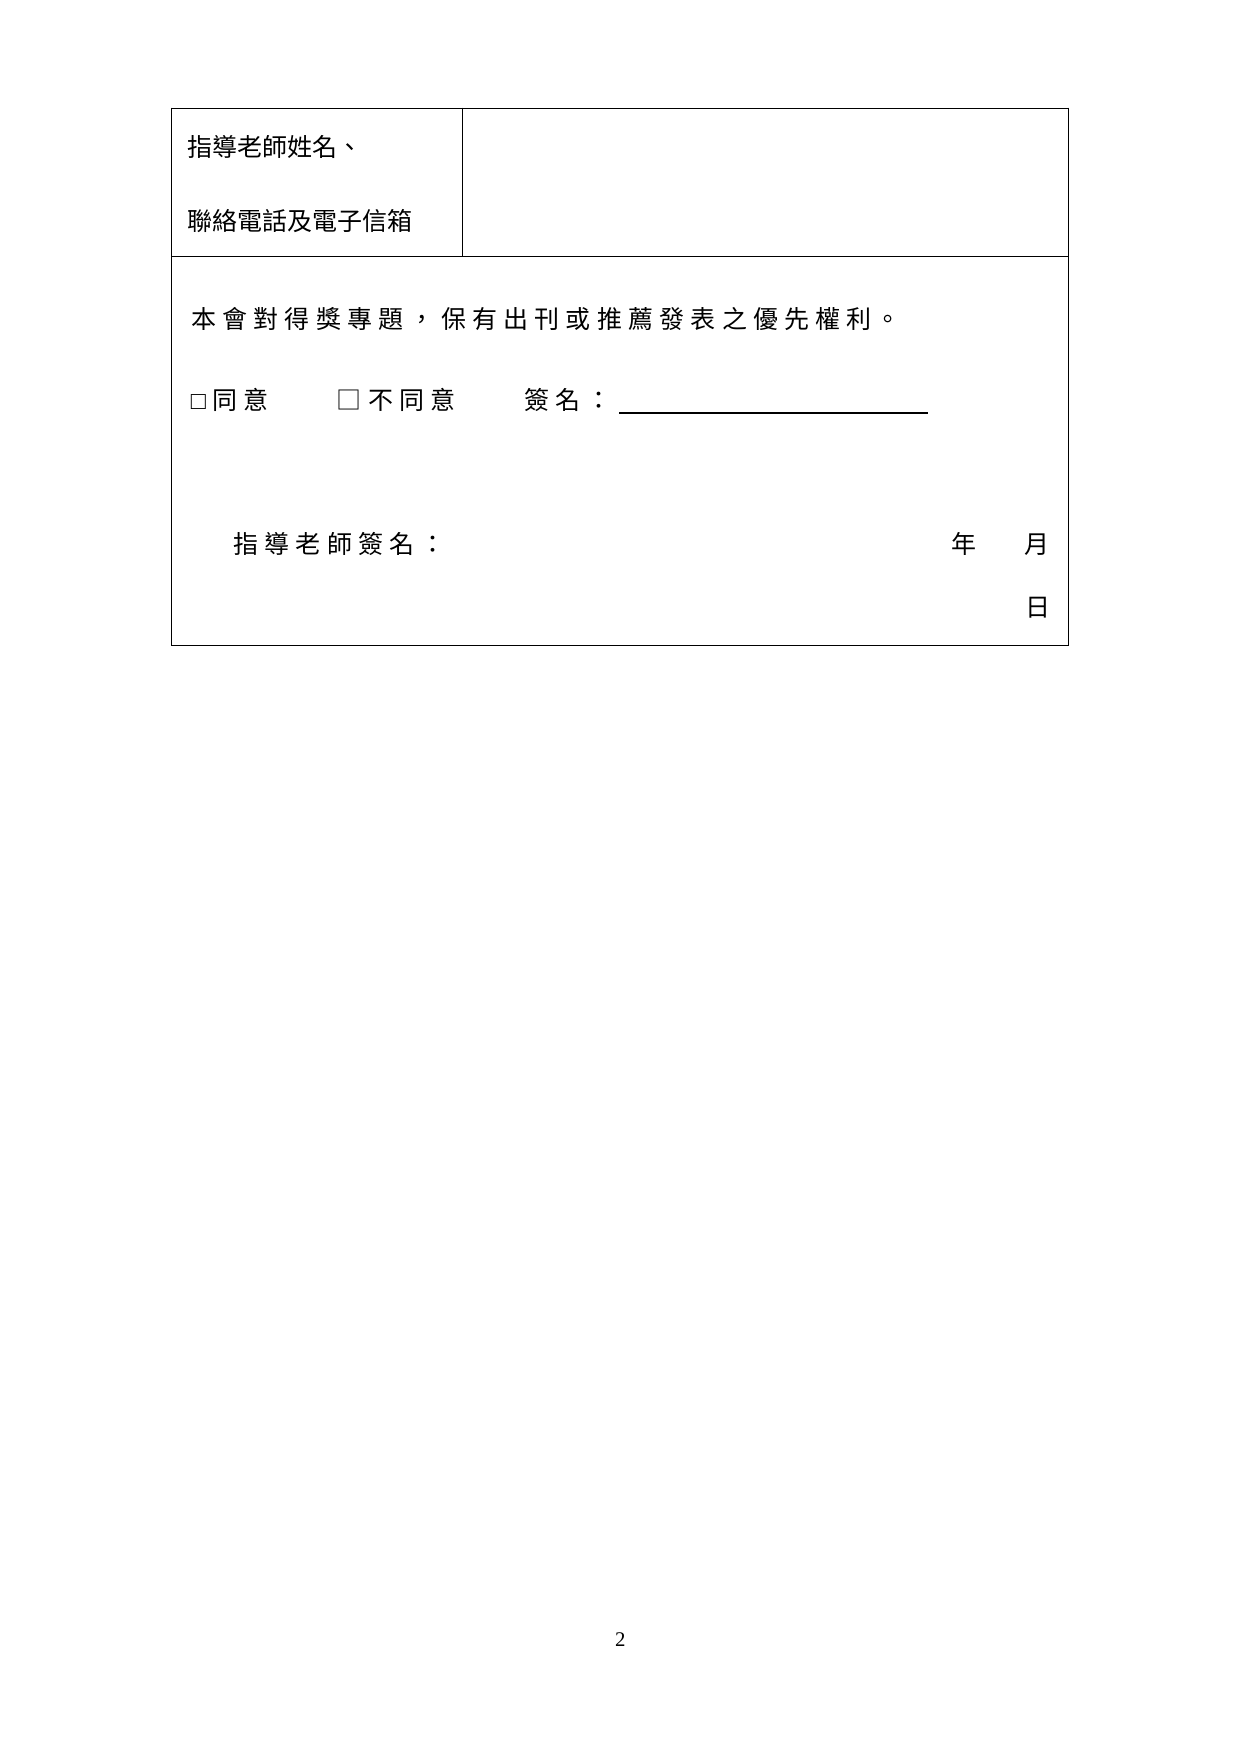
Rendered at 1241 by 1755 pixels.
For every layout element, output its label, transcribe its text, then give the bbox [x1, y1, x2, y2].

table_cell 本會對得獎專題，保有出刊或推薦發表之優先權利。 □同意 □不同意 簽名： 指導老師簽名： 年 月 日 [172, 257, 1068, 645]
table_cell [463, 109, 1068, 256]
table_cell 指導老師姓名、 聯絡電話及電子信箱 [172, 109, 462, 256]
